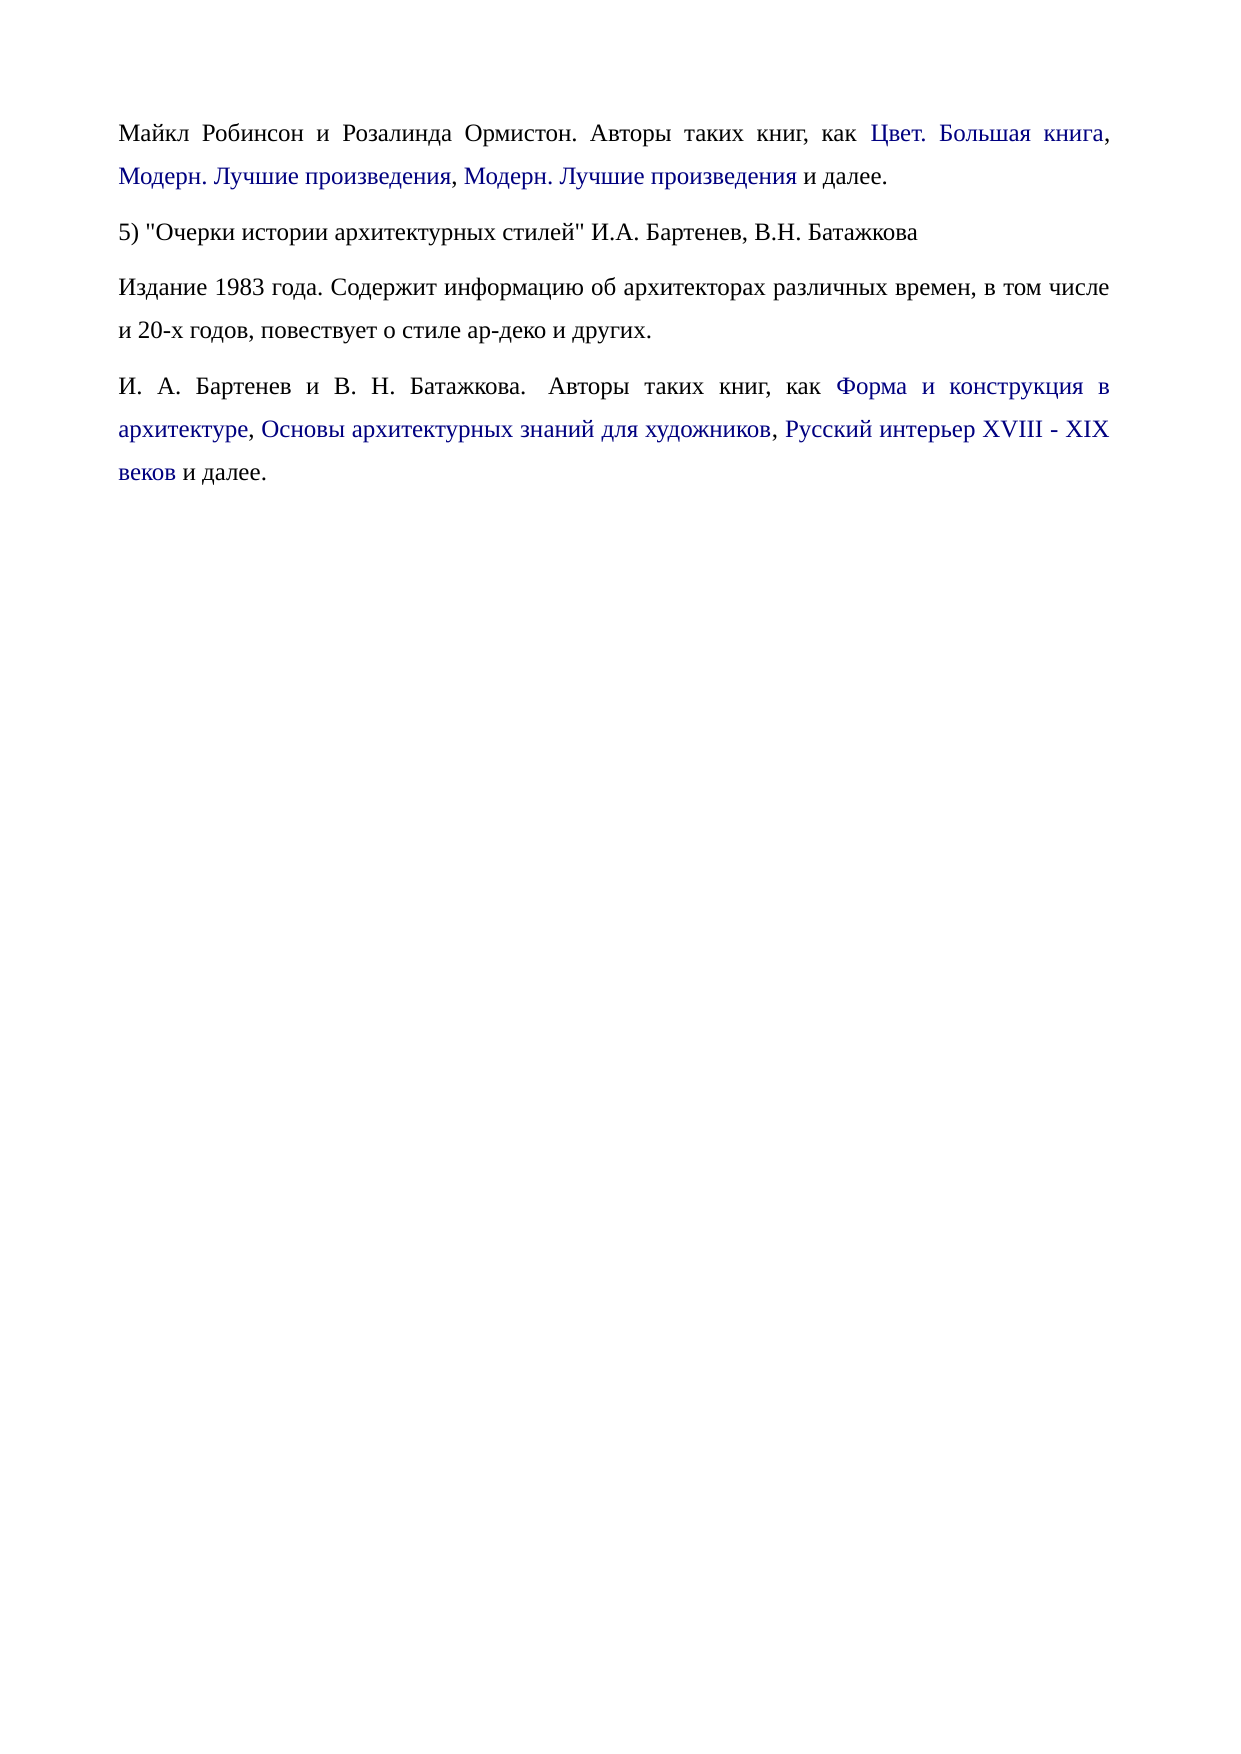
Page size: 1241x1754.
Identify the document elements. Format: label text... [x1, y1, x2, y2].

text Майкл Робинсон и Розалинда Ормистон. Авторы таких книг, как Цвет. Большая книга, Модерн. Лучшие произведения, Модерн. Лучшие произведения и далее. [118, 118, 1110, 190]
text Издание 1983 года. Содержит информацию об архитекторах различных времен, в том числе и 20-х годов, повествует о стиле ар-деко и других. [118, 272, 1110, 344]
text 5) "Очерки истории архитектурных стилей" И.А. Бартенев, В.Н. Батажкова [118, 217, 1110, 246]
text И. А. Бартенев и В. Н. Батажкова. Авторы таких книг, как Форма и конструкция в архитектуре, Основы архитектурных знаний для художников, Русский интерьер XVIII - XIX веков и далее. [118, 371, 1110, 486]
